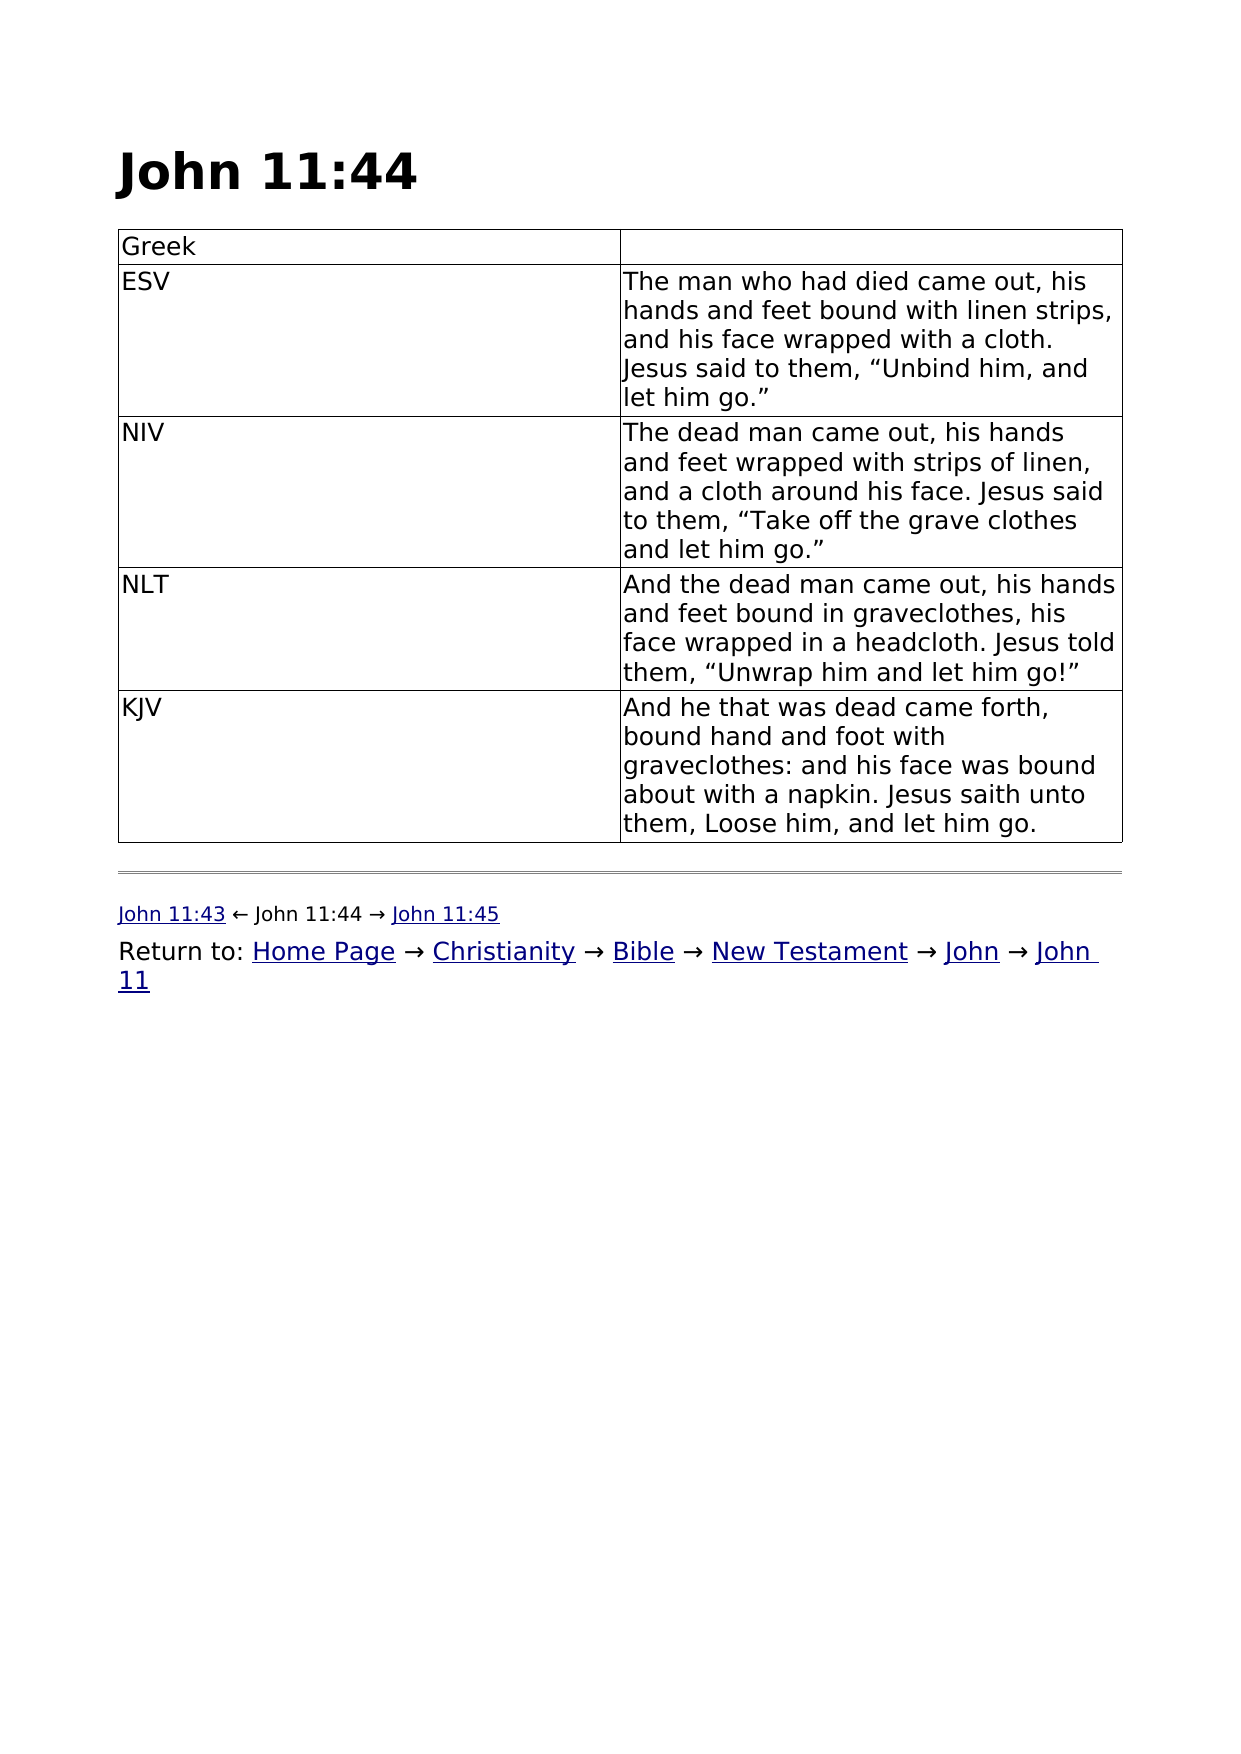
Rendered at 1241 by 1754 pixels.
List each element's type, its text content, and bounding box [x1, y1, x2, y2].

table_cell NIV [119, 417, 620, 567]
subtitle John 11:44 [118, 143, 1122, 201]
text John 11:43 ← John 11:44 → John 11:45 [118, 903, 1122, 937]
table_cell NLT [119, 568, 620, 690]
table_cell And he that was dead came forth, bound hand and foot with graveclothes: and his face was bound about with a napkin. Jesus saith unto them, Loose him, and let him go. [621, 691, 1122, 842]
text Return to: Home Page → Christianity → Bible → New Testament → John → John 11 [118, 937, 1122, 995]
table_cell The dead man came out, his hands and feet wrapped with strips of linen, and a cloth around his face. Jesus said to them, “Take off the grave clothes and let him go.” [621, 417, 1122, 567]
table_cell KJV [119, 691, 620, 842]
table_cell And the dead man came out, his hands and feet bound in graveclothes, his face wrapped in a headcloth. Jesus told them, “Unwrap him and let him go!” [621, 568, 1122, 690]
table_cell ESV [119, 265, 620, 416]
table_header [621, 230, 1122, 264]
table_header Greek [119, 230, 620, 264]
table_cell The man who had died came out, his hands and feet bound with linen strips, and his face wrapped with a cloth. Jesus said to them, “Unbind him, and let him go.” [621, 265, 1122, 416]
